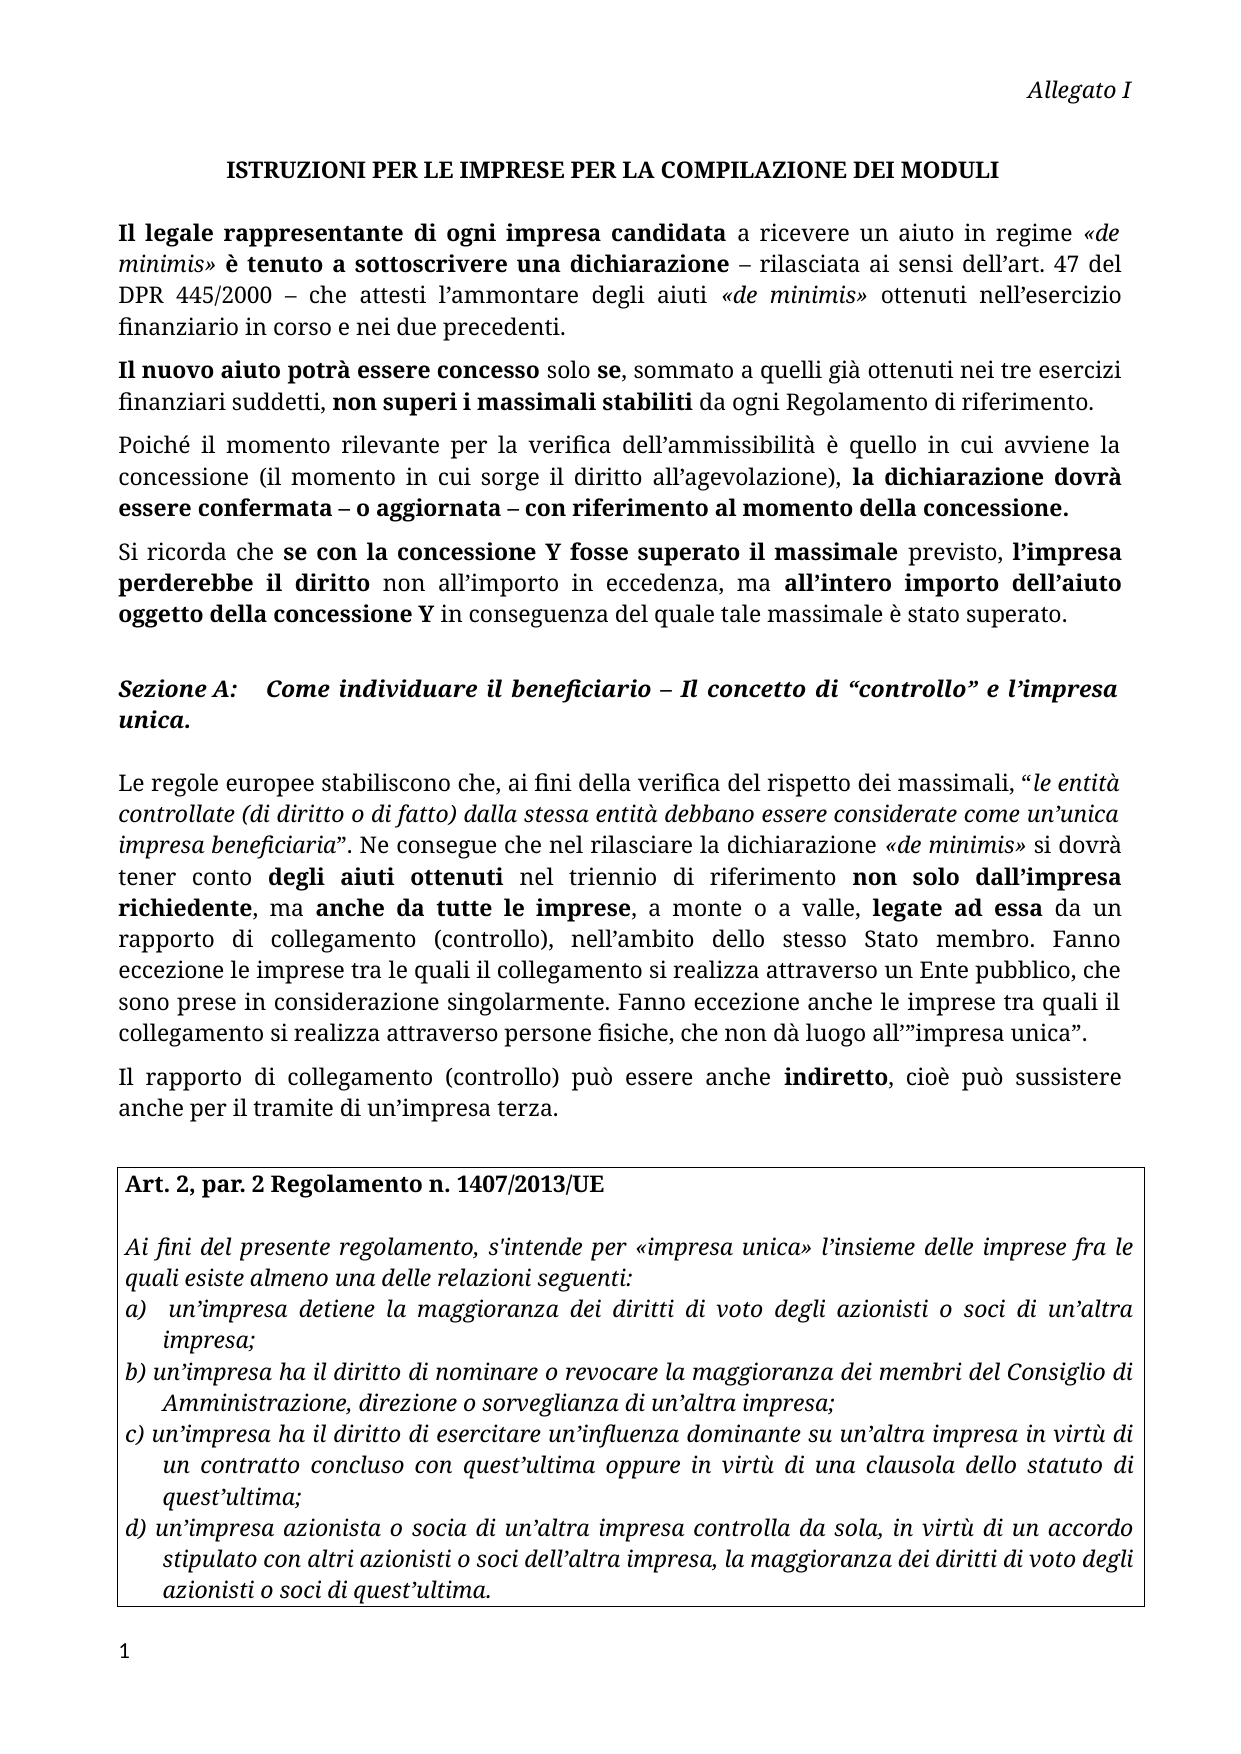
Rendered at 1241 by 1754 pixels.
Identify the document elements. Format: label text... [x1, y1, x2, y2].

text Le regole europee stabiliscono che, ai fini della verifica del rispetto dei massimali, “le entità controllate (di diritto o di fatto) dalla stessa entità debbano essere considerate come un’unica impresa beneficiaria”. Ne consegue che nel rilasciare la dichiarazione «de minimis» si dovrà tener conto degli aiuti ottenuti nel triennio di riferimento non solo dall’impresa richiedente, ma anche da tutte le imprese, a monte o a valle, legate ad essa da un rapporto di collegamento (controllo), nell’ambito dello stesso Stato membro. Fanno eccezione le imprese tra le quali il collegamento si realizza attraverso un Ente pubblico, che sono prese in considerazione singolarmente. Fanno eccezione anche le imprese tra quali il collegamento si realizza attraverso persone fisiche, che non dà luogo all’”impresa unica”. [118, 767, 1122, 1048]
text ISTRUZIONI PER LE IMPRESE PER LA COMPILAZIONE DEI MODULI [118, 154, 1107, 186]
text Si ricorda che se con la concessione Y fosse superato il massimale previsto, l’impresa perderebbe il diritto non all’importo in eccedenza, ma all’intero importo dell’aiuto oggetto della concessione Y in conseguenza del quale tale massimale è stato superato. [118, 536, 1122, 629]
text Sezione A: Come individuare il beneficiario – Il concetto di “controllo” e l’impresa unica. [118, 673, 1122, 736]
table_header Art. 2, par. 2 Regolamento n. 1407/2013/UE Ai fini del presente regolamento, s'intende per «impresa unica» l’insieme delle imprese fra le quali esiste almeno una delle relazioni seguenti: a) un’impresa detiene la maggioranza dei diritti di voto degli azionisti o soci di un’altra impresa; b) un’impresa ha il diritto di nominare o revocare la maggioranza dei membri del Consiglio di Amministrazione, direzione o sorveglianza di un’altra impresa; c) un’impresa ha il diritto di esercitare un’influenza dominante su un’altra impresa in virtù di un contratto concluso con quest’ultima oppure in virtù di una clausola dello statuto di quest’ultima; d) un’impresa azionista o socia di un’altra impresa controlla da sola, in virtù di un accordo stipulato con altri azionisti o soci dell’altra impresa, la maggioranza dei diritti di voto degli azionisti o soci di quest’ultima. [118, 1168, 1144, 1606]
text Poiché il momento rilevante per la verifica dell’ammissibilità è quello in cui avviene la concessione (il momento in cui sorge il diritto all’agevolazione), la dichiarazione dovrà essere confermata – o aggiornata – con riferimento al momento della concessione. [118, 429, 1122, 523]
text Il nuovo aiuto potrà essere concesso solo se, sommato a quelli già ottenuti nei tre esercizi finanziari suddetti, non superi i massimali stabiliti da ogni Regolamento di riferimento. [118, 354, 1122, 417]
text Il legale rappresentante di ogni impresa candidata a ricevere un aiuto in regime «de minimis» è tenuto a sottoscrivere una dichiarazione – rilasciata ai sensi dell’art. 47 del DPR 445/2000 – che attesti l’ammontare degli aiuti «de minimis» ottenuti nell’esercizio finanziario in corso e nei due precedenti. [118, 217, 1122, 342]
text Il rapporto di collegamento (controllo) può essere anche indiretto, cioè può sussistere anche per il tramite di un’impresa terza. [118, 1061, 1122, 1123]
